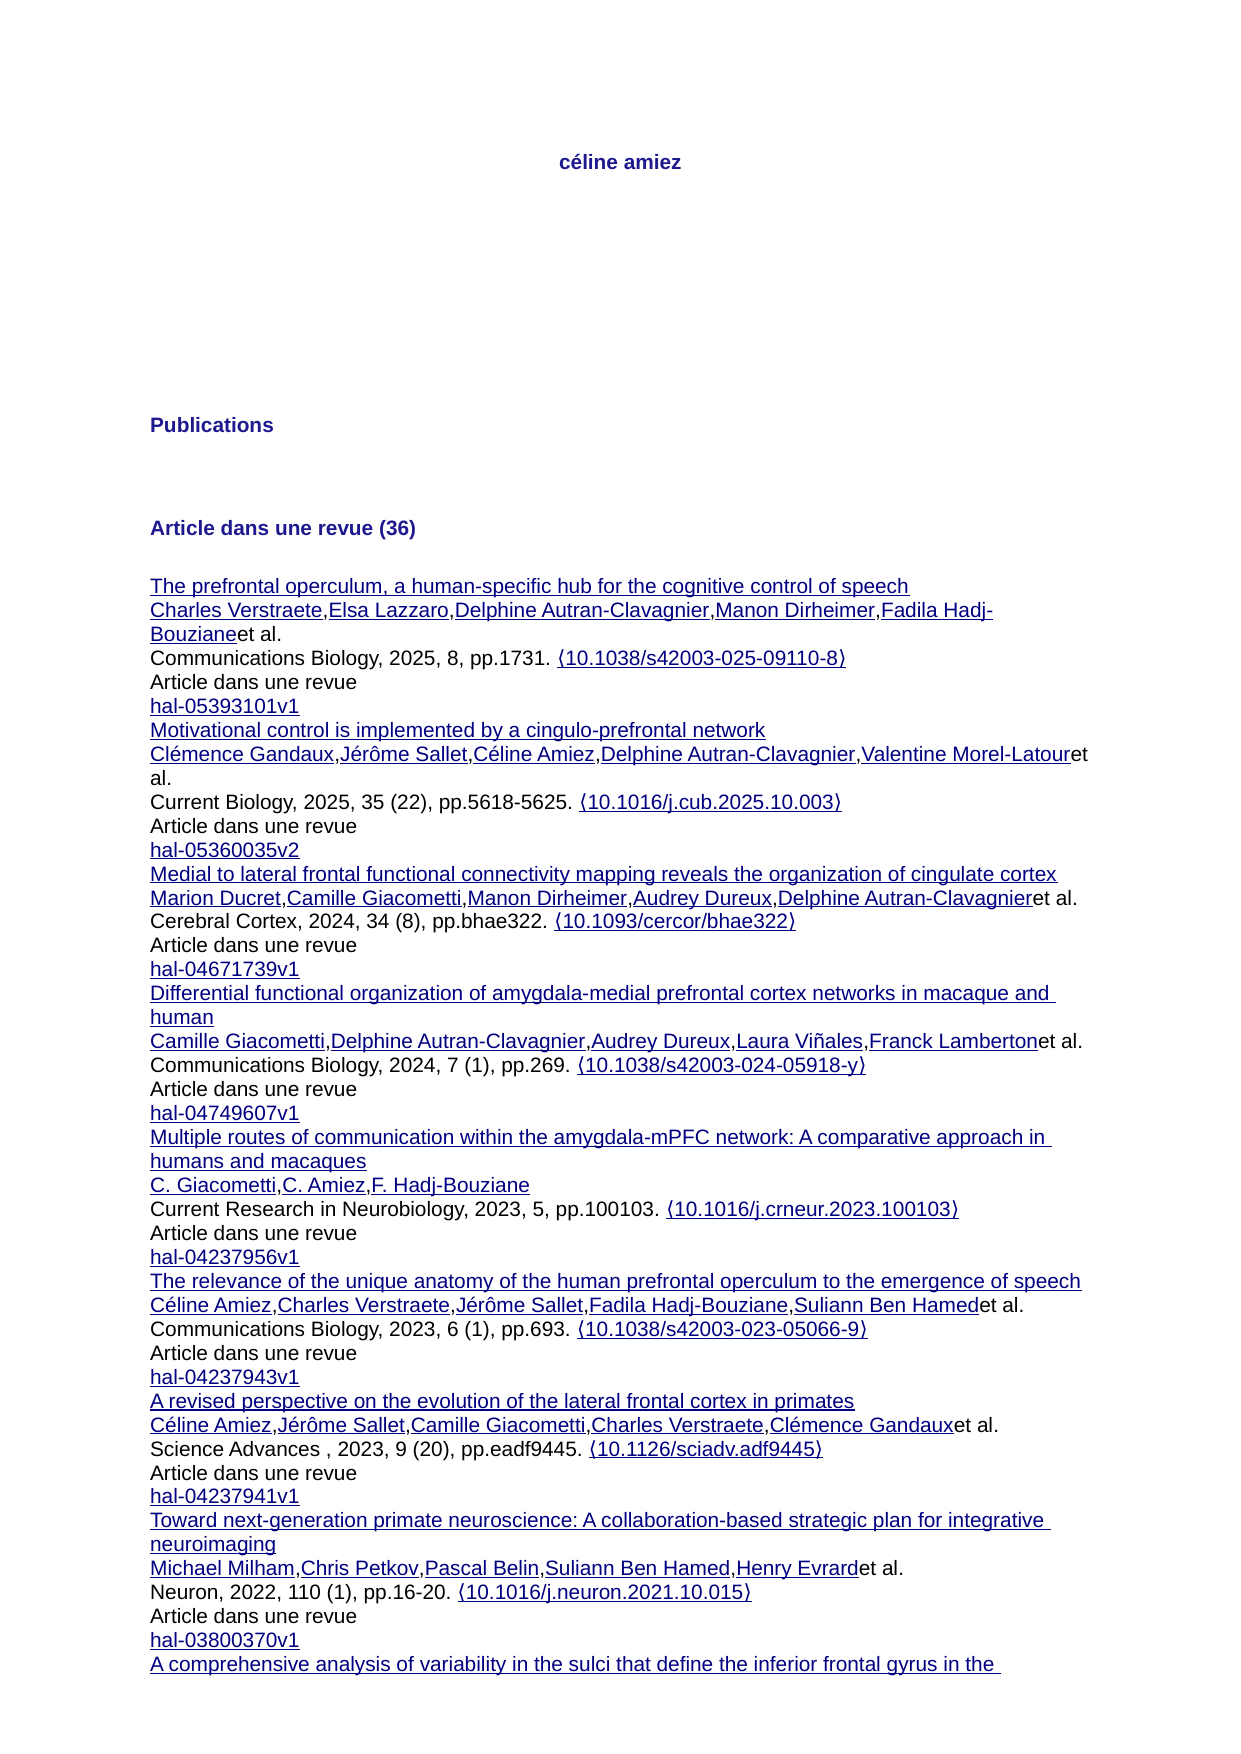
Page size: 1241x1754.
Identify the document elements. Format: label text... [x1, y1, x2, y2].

subtitle Article dans une revue (36) [150, 516, 1090, 539]
table_cell Multiple routes of communication within the amygdala-mPFC network: A comparative approach in humans and macaques C. Giacometti,C. Amiez,F. Hadj-Bouziane Current Research in Neurobiology, 2023, 5, pp.100103. ⟨10.1016/j.crneur.2023.100103⟩ Article dans une revue hal-04237956v1 [150, 1125, 1090, 1269]
table_cell Motivational control is implemented by a cingulo-prefrontal network Clémence Gandaux,Jérôme Sallet,Céline Amiez,Delphine Autran-Clavagnier,Valentine Morel-Latouret al. Current Biology, 2025, 35 (22), pp.5618-5625. ⟨10.1016/j.cub.2025.10.003⟩ Article dans une revue hal-05360035v2 [150, 718, 1090, 861]
table_cell A comprehensive analysis of variability in the sulci that define the inferior frontal gyrus in the [150, 1652, 1090, 1676]
table_header The prefrontal operculum, a human-specific hub for the cognitive control of speech Charles Verstraete,Elsa Lazzaro,Delphine Autran-Clavagnier,Manon Dirheimer,Fadila Hadj-Bouzianeet al. Communications Biology, 2025, 8, pp.1731. ⟨10.1038/s42003-025-09110-8⟩ Article dans une revue hal-05393101v1 [150, 574, 1090, 718]
table_cell The relevance of the unique anatomy of the human prefrontal operculum to the emergence of speech Céline Amiez,Charles Verstraete,Jérôme Sallet,Fadila Hadj-Bouziane,Suliann Ben Hamedet al. Communications Biology, 2023, 6 (1), pp.693. ⟨10.1038/s42003-023-05066-9⟩ Article dans une revue hal-04237943v1 [150, 1269, 1090, 1388]
table_cell Toward next-generation primate neuroscience: A collaboration-based strategic plan for integrative neuroimaging Michael Milham,Chris Petkov,Pascal Belin,Suliann Ben Hamed,Henry Evrardet al. Neuron, 2022, 110 (1), pp.16-20. ⟨10.1016/j.neuron.2021.10.015⟩ Article dans une revue hal-03800370v1 [150, 1508, 1090, 1652]
table_cell A revised perspective on the evolution of the lateral frontal cortex in primates Céline Amiez,Jérôme Sallet,Camille Giacometti,Charles Verstraete,Clémence Gandauxet al. Science Advances , 2023, 9 (20), pp.eadf9445. ⟨10.1126/sciadv.adf9445⟩ Article dans une revue hal-04237941v1 [150, 1389, 1090, 1508]
subtitle Publications [150, 412, 1090, 436]
table_cell Differential functional organization of amygdala-medial prefrontal cortex networks in macaque and human Camille Giacometti,Delphine Autran-Clavagnier,Audrey Dureux,Laura Viñales,Franck Lambertonet al. Communications Biology, 2024, 7 (1), pp.269. ⟨10.1038/s42003-024-05918-y⟩ Article dans une revue hal-04749607v1 [150, 981, 1090, 1125]
table_cell Medial to lateral frontal functional connectivity mapping reveals the organization of cingulate cortex Marion Ducret,Camille Giacometti,Manon Dirheimer,Audrey Dureux,Delphine Autran-Clavagnieret al. Cerebral Cortex, 2024, 34 (8), pp.bhae322. ⟨10.1093/cercor/bhae322⟩ Article dans une revue hal-04671739v1 [150, 861, 1090, 981]
subtitle céline amiez [150, 150, 1090, 174]
